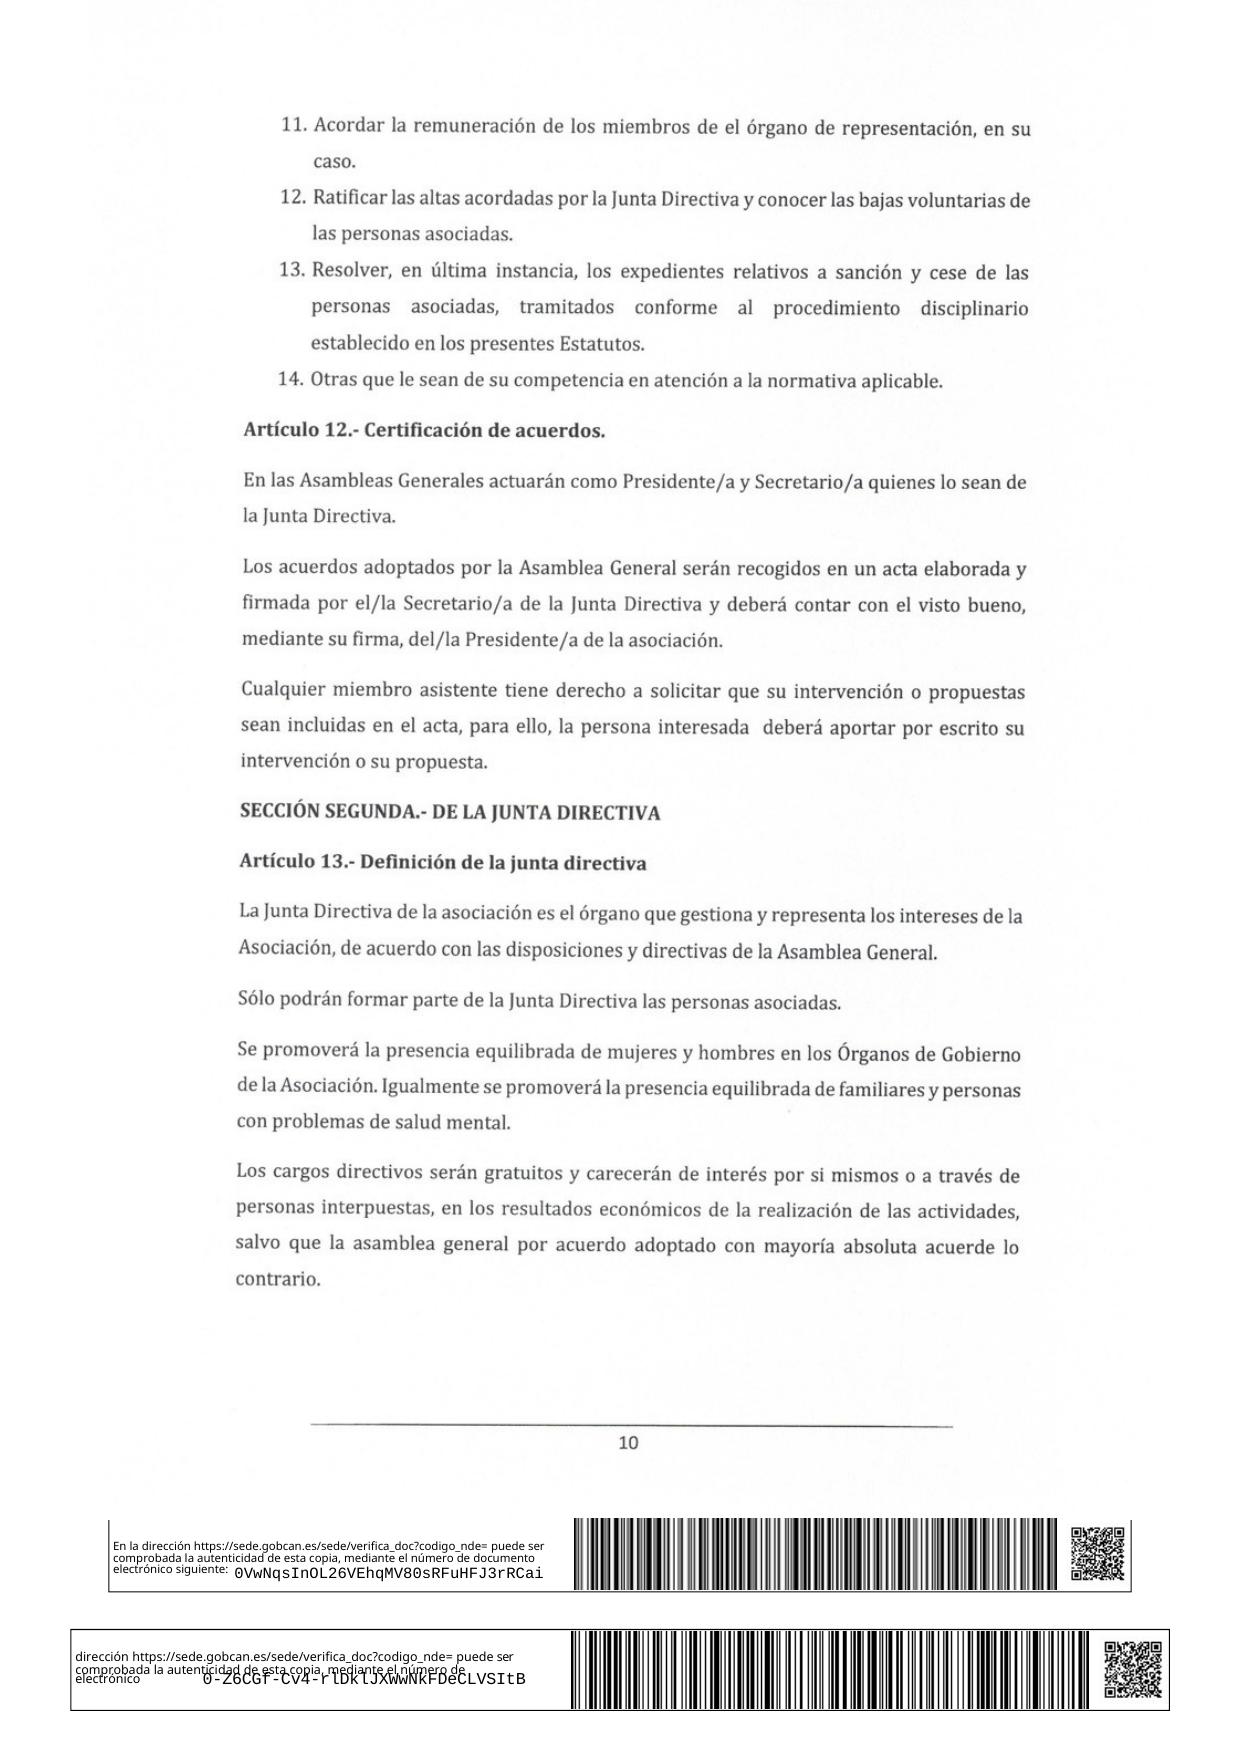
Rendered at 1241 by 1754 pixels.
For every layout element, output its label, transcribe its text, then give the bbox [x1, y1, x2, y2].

picture [571, 1631, 1089, 1709]
picture [1066, 1522, 1130, 1586]
text En la dirección https://sede.gobcan.es/sede/verifica_doc?codigo_nde= puede ser comprobada la autenticidad de esta copia, mediante el número de documento electrónico siguiente: 0VwNqsInOL26VEhqMV80sRFuHFJ3rRCai [113, 1540, 561, 1583]
picture [1099, 1636, 1168, 1704]
picture [87, 0, 1153, 1590]
